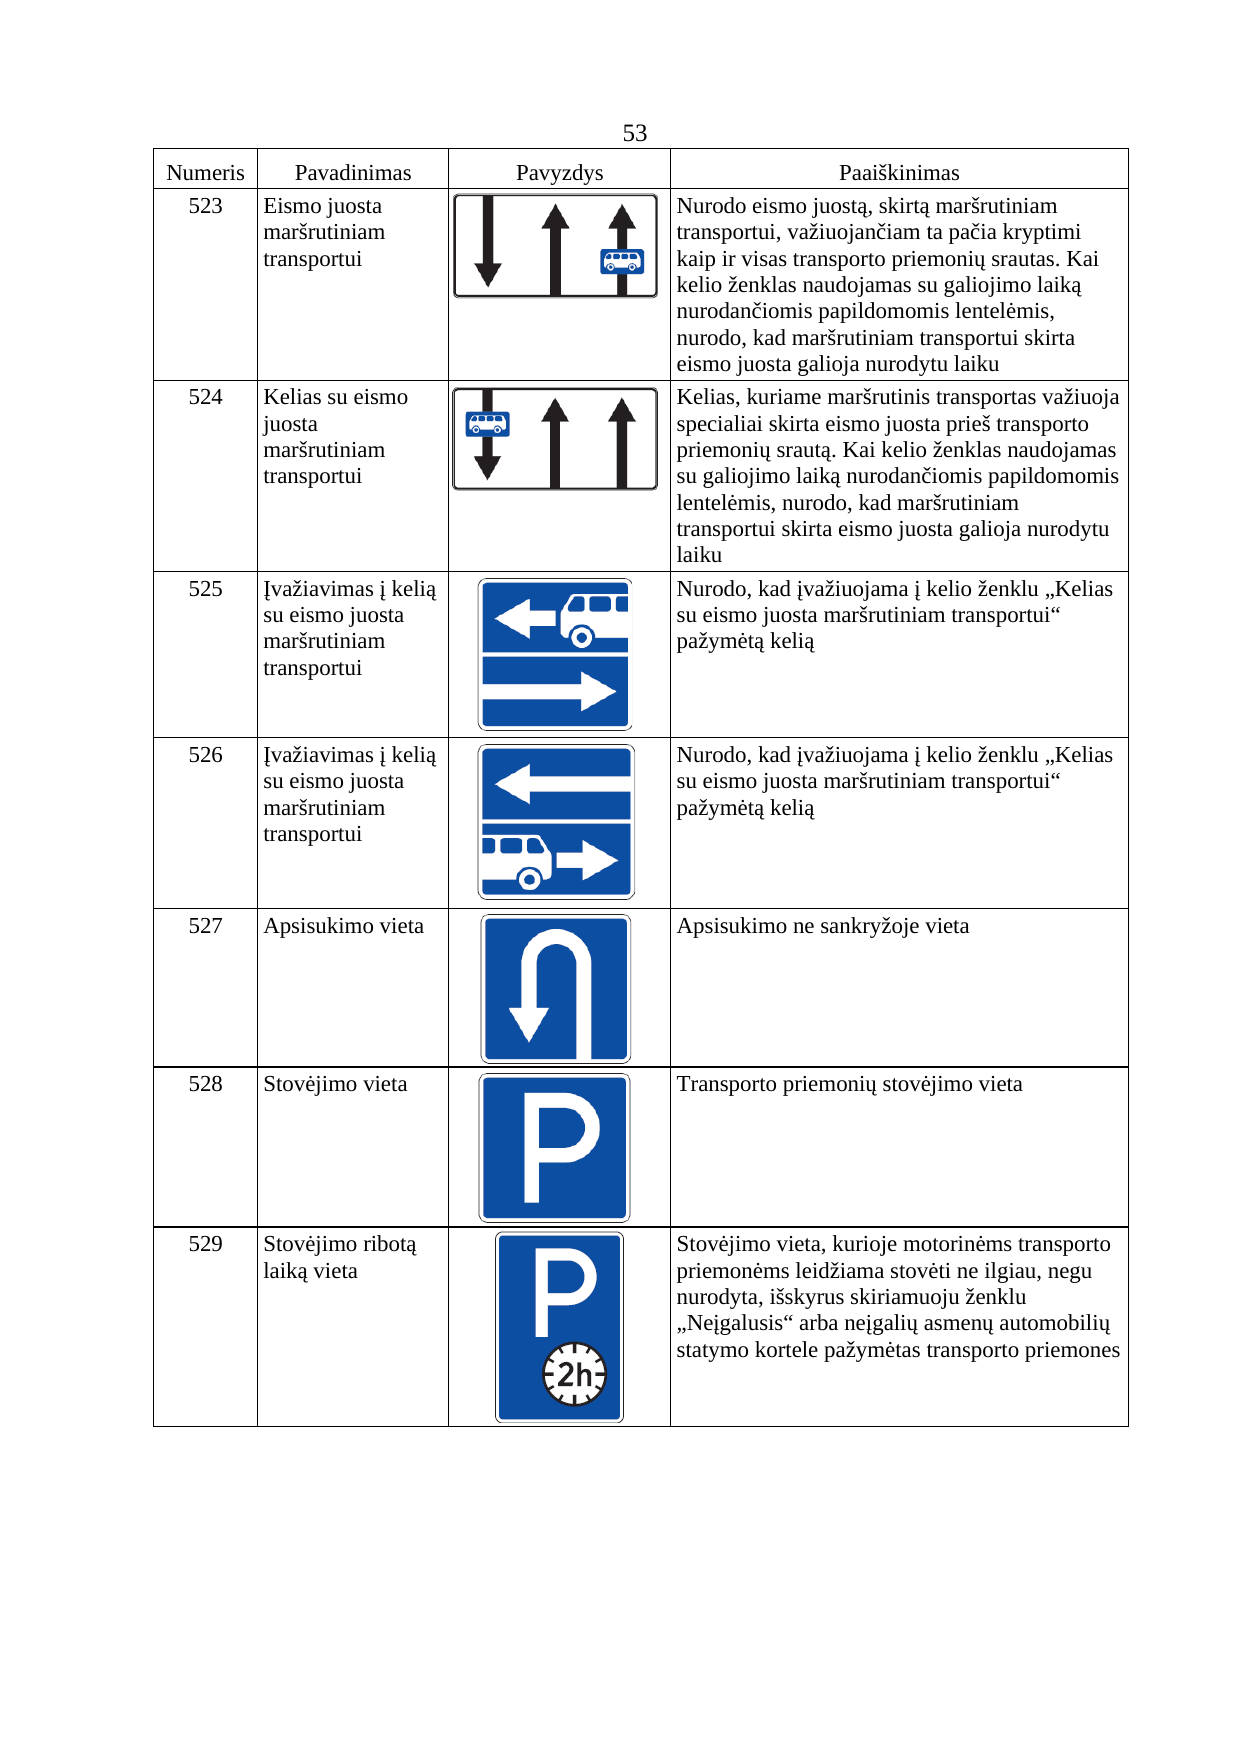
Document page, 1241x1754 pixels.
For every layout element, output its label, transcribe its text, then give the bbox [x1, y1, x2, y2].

table_header Numeris [154, 149, 257, 188]
table_header Paaiškinimas [671, 149, 1128, 188]
table_cell Įvažiavimas į kelią su eismo juosta maršrutiniam transportui [258, 738, 448, 908]
table_cell 528 [154, 1068, 257, 1226]
table_cell Transporto priemonių stovėjimo vieta [671, 1068, 1128, 1226]
table_cell [449, 1228, 670, 1426]
table_cell 527 [154, 909, 257, 1066]
table_cell Nurodo, kad įvažiuojama į kelio ženklu „Kelias su eismo juosta maršrutiniam transportui“ pažymėtą kelią [671, 738, 1128, 908]
table_cell Apsisukimo vieta [258, 909, 448, 1066]
table_cell Nurodo eismo juostą, skirtą maršrutiniam transportui, važiuojančiam ta pačia kryptimi kaip ir visas transporto priemonių srautas. Kai kelio ženklas naudojamas su galiojimo laiką nurodančiomis papildomomis lentelėmis, nurodo, kad maršrutiniam transportui skirta eismo juosta galioja nurodytu laiku [671, 189, 1128, 379]
table_cell Stovėjimo vieta [258, 1068, 448, 1226]
table_cell Kelias, kuriame maršrutinis transportas važiuoja specialiai skirta eismo juosta prieš transporto priemonių srautą. Kai kelio ženklas naudojamas su galiojimo laiką nurodančiomis papildomomis lentelėmis, nurodo, kad maršrutiniam transportui skirta eismo juosta galioja nurodytu laiku [671, 381, 1128, 571]
table_cell Kelias su eismo juosta maršrutiniam transportui [258, 381, 448, 571]
table_cell [449, 572, 670, 737]
table_cell 525 [154, 572, 257, 737]
table_cell [449, 189, 670, 379]
table_cell [449, 738, 670, 908]
table_cell Stovėjimo vieta, kurioje motorinėms transporto priemonėms leidžiama stovėti ne ilgiau, negu nurodyta, išskyrus skiriamuoju ženklu „Neįgalusis“ arba neįgalių asmenų automobilių statymo kortele pažymėtas transporto priemones [671, 1228, 1128, 1426]
table_cell [449, 1068, 670, 1226]
table_cell [449, 909, 670, 1066]
table_cell Nurodo, kad įvažiuojama į kelio ženklu „Kelias su eismo juosta maršrutiniam transportui“ pažymėtą kelią [671, 572, 1128, 737]
table_cell 526 [154, 738, 257, 908]
table_cell 529 [154, 1228, 257, 1426]
table_cell Eismo juosta maršrutiniam transportui [258, 189, 448, 379]
table_cell [449, 381, 670, 571]
table_cell 524 [154, 381, 257, 571]
table_cell Stovėjimo ribotą laiką vieta [258, 1228, 448, 1426]
table_cell Apsisukimo ne sankryžoje vieta [671, 909, 1128, 1066]
table_header Pavadinimas [258, 149, 448, 188]
table_cell Įvažiavimas į kelią su eismo juosta maršrutiniam transportui [258, 572, 448, 737]
table_header Pavyzdys [449, 149, 670, 188]
table_cell 523 [154, 189, 257, 379]
